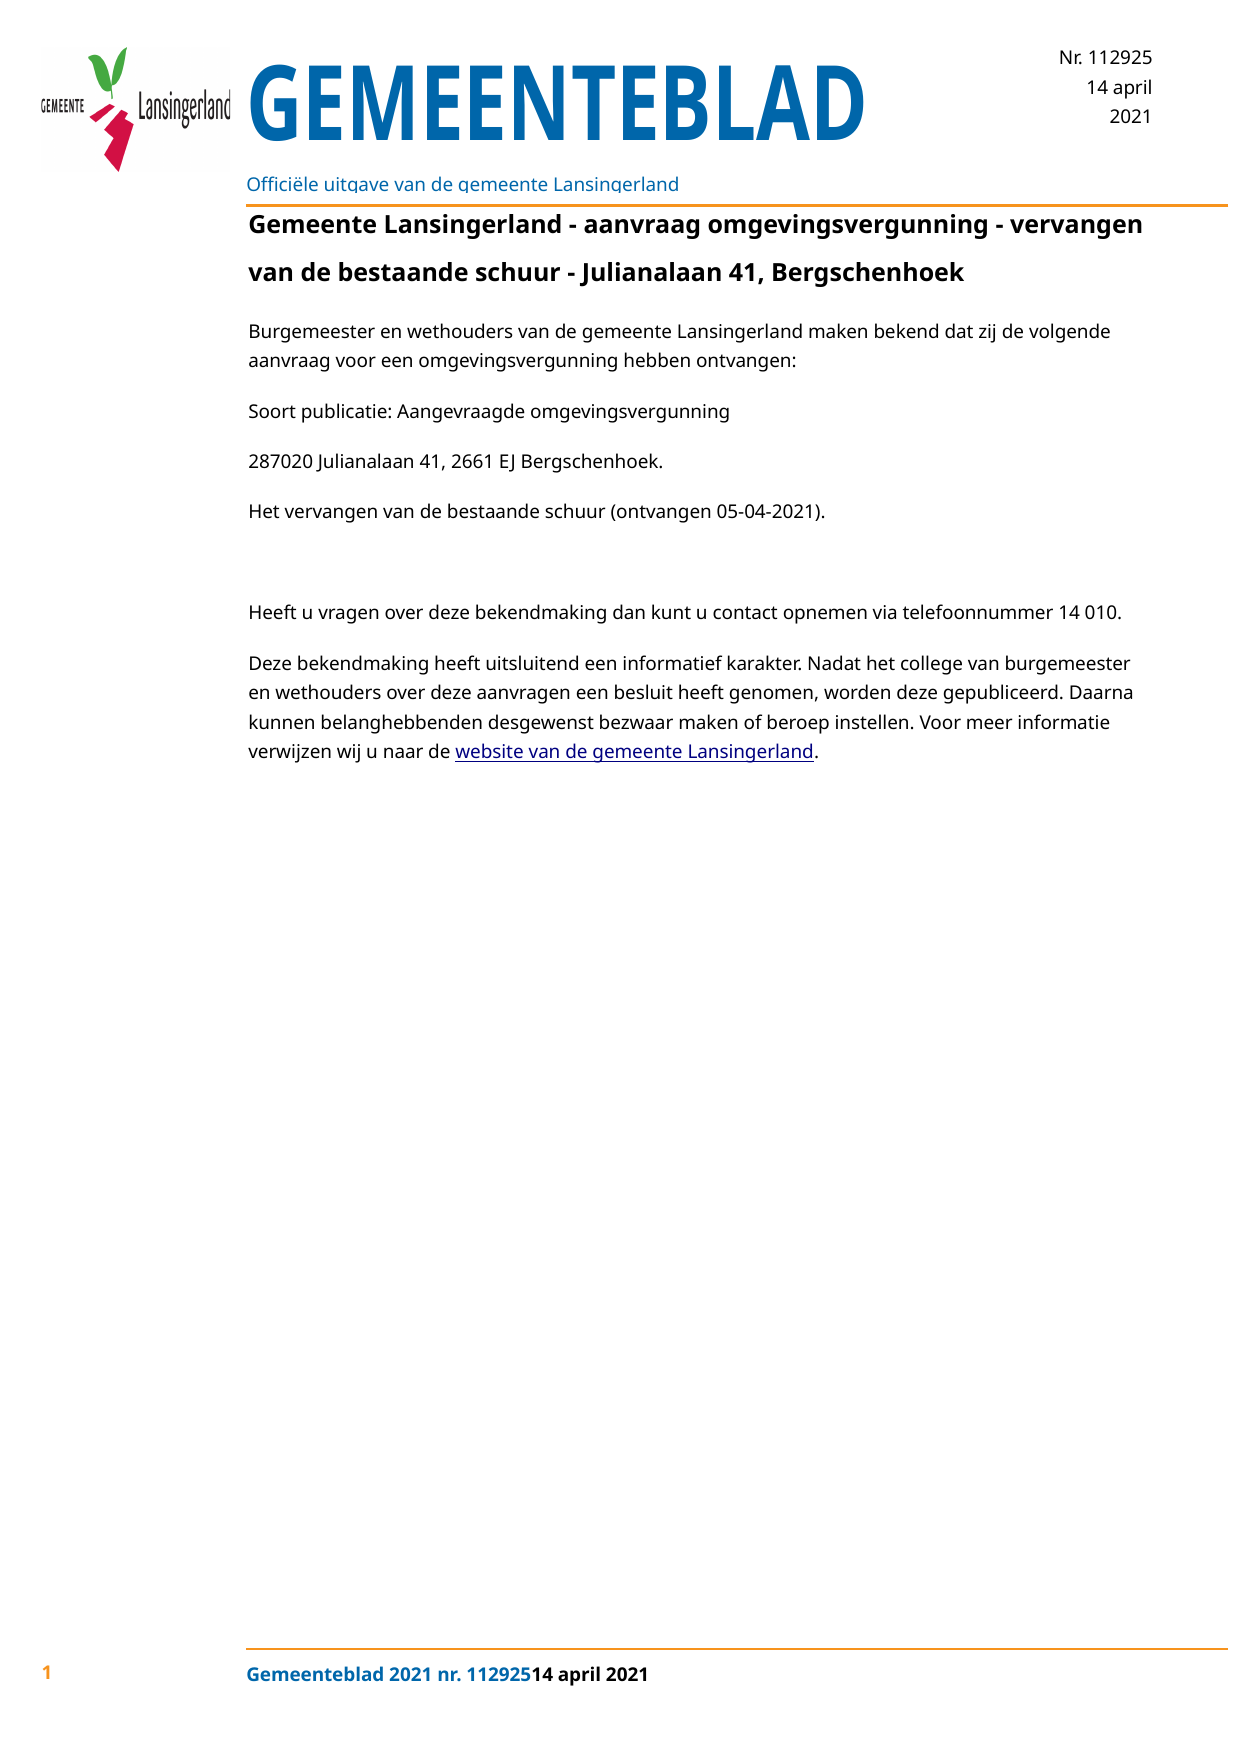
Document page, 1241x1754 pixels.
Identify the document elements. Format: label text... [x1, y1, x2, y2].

picture [41, 47, 231, 172]
text Burgemeester en wethouders van de gemeente Lansingerland maken bekend dat zij de volgende aanvraag voor een omgevingsvergunning hebben ontvangen: [248, 318, 1152, 373]
text Deze bekendmaking heeft uitsluitend een informatief karakter. Nadat het college van burgemeester en wethouders over deze aanvragen een besluit heeft genomen, worden deze gepubliceerd. Daarna kunnen belanghebbenden desgewenst bezwaar maken of beroep instellen. Voor meer informatie verwijzen wij u naar de website van de gemeente Lansingerland. [248, 650, 1152, 764]
text Heeft u vragen over deze bekendmaking dan kunt u contact opnemen via telefoonnummer 14 010. [248, 599, 1152, 625]
text 287020 Julianalaan 41, 2661 EJ Bergschenhoek. [248, 448, 1152, 474]
text Gemeente Lansingerland - aanvraag omgevingsvergunning - vervangen van de bestaande schuur - Julianalaan 41, Bergschenhoek [248, 207, 1152, 288]
text Soort publicatie: Aangevraagde omgevingsvergunning [248, 398, 1152, 424]
text Het vervangen van de bestaande schuur (ontvangen 05-04-2021). [248, 499, 1152, 524]
